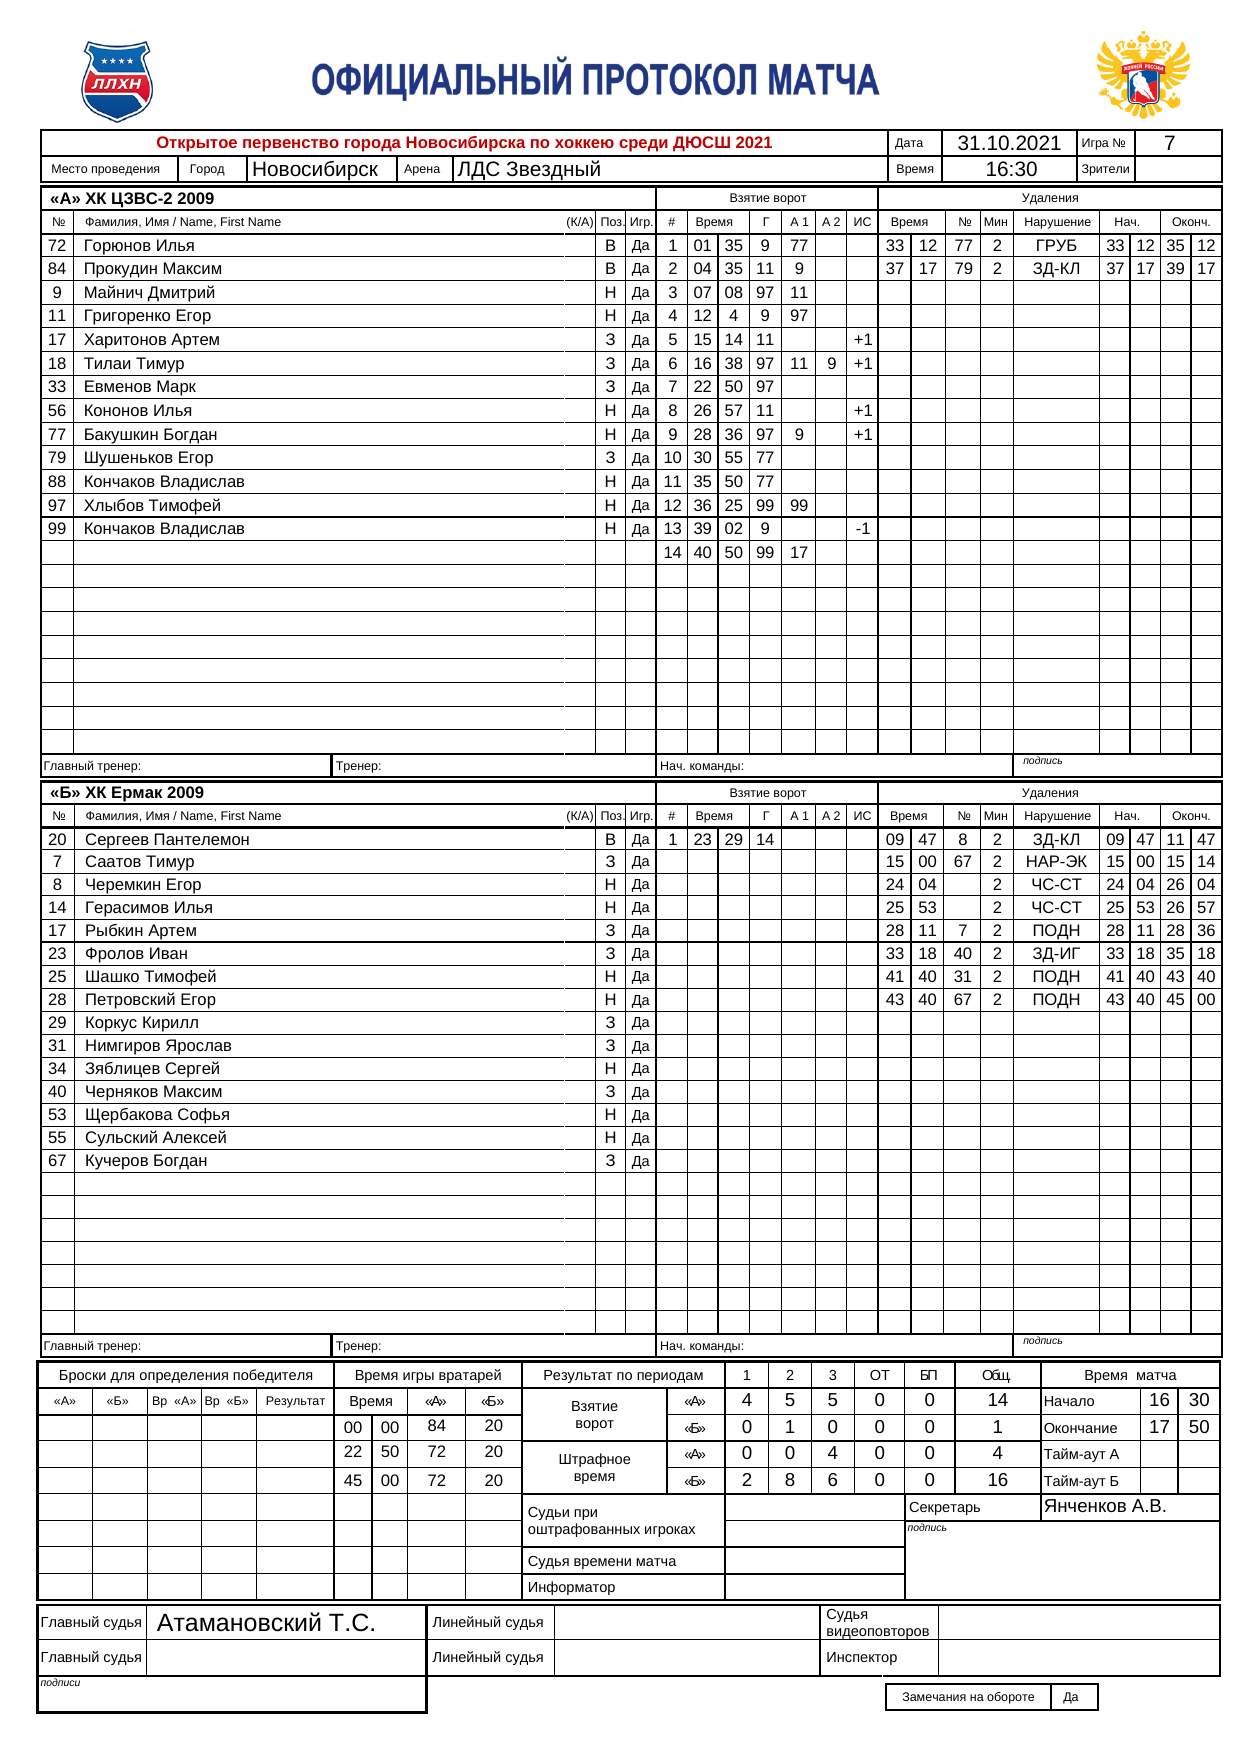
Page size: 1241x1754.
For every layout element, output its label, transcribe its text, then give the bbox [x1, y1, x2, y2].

table_cell Время [879, 211, 945, 233]
table_cell [74, 659, 564, 682]
table_cell Время [879, 805, 943, 826]
table_cell [1100, 328, 1129, 351]
table_cell [74, 565, 564, 587]
table_cell 40 [1131, 966, 1160, 987]
table_cell [1131, 281, 1160, 303]
table_cell 12 [657, 494, 687, 516]
table_cell 2 [726, 1468, 768, 1493]
table_cell [39, 1547, 92, 1573]
table_cell Нач. команды: [657, 755, 1012, 776]
table_cell [1192, 1242, 1221, 1264]
table_cell Да [626, 1012, 655, 1033]
table_cell [1100, 423, 1129, 445]
table_cell 10 [657, 446, 687, 469]
table_cell [688, 683, 717, 706]
table_cell 2 [981, 850, 1013, 872]
table_cell [946, 399, 980, 422]
table_cell 40 [944, 943, 980, 964]
table_cell 99 [750, 541, 781, 564]
table_cell 11 [912, 920, 943, 941]
table_cell [1100, 1012, 1129, 1033]
table_cell 2 [981, 829, 1013, 849]
table_cell [75, 1196, 564, 1218]
table_cell 11 [782, 352, 815, 374]
table_cell [847, 281, 877, 303]
table_cell Да [626, 423, 655, 445]
table_cell [816, 707, 846, 729]
table_cell [750, 1012, 781, 1033]
table_cell [688, 943, 717, 964]
table_cell 2 [981, 920, 1013, 941]
table_cell [75, 1265, 564, 1287]
table_cell [1192, 423, 1221, 445]
table_cell Сергеев Пантелемон [75, 829, 564, 849]
table_cell З [596, 352, 625, 374]
table_cell [1161, 1081, 1190, 1103]
table_cell Да [626, 1150, 655, 1172]
table_cell [782, 612, 815, 634]
table_cell [565, 1012, 595, 1033]
table_header Открытое первенство города Новосибирска по хоккею среди ДЮСШ 2021 [42, 131, 887, 155]
table_cell 30 [1179, 1389, 1219, 1413]
table_cell [42, 636, 73, 658]
table_cell [750, 1035, 781, 1057]
table_cell [1014, 1311, 1099, 1333]
table_cell «А» [39, 1389, 92, 1413]
table_cell [1014, 1127, 1099, 1149]
table_cell [879, 1311, 910, 1333]
table_cell Мин [981, 211, 1013, 233]
table_cell [816, 1265, 846, 1287]
table_cell 9 [657, 423, 687, 445]
table_cell (К/А) [565, 805, 595, 826]
table_cell 18 [1192, 943, 1221, 964]
table_cell Петровский Егор [75, 989, 564, 1011]
table_cell [912, 730, 945, 753]
table_cell [42, 1265, 74, 1287]
table_cell Черемкин Егор [75, 874, 564, 895]
table_cell [726, 1495, 904, 1520]
table_cell [657, 565, 687, 587]
table_cell [816, 896, 846, 918]
table_cell [596, 541, 625, 564]
table_cell [879, 470, 910, 493]
table_cell 14 [42, 896, 74, 918]
table_cell [1014, 1265, 1099, 1287]
table_cell [565, 943, 595, 964]
table_cell 16 [956, 1468, 1040, 1493]
table_cell 6 [657, 352, 687, 374]
table_cell [879, 518, 910, 540]
table_cell [816, 423, 846, 445]
table_cell [1131, 470, 1160, 493]
table_cell [816, 850, 846, 872]
table_cell 0 [905, 1389, 954, 1413]
table_cell [596, 730, 625, 753]
table_cell [688, 989, 717, 1011]
table_cell [847, 305, 877, 327]
table_cell 28 [688, 423, 717, 445]
table_cell 8 [769, 1468, 811, 1493]
table_cell Да [626, 470, 655, 493]
table_cell [912, 494, 945, 516]
table_cell 09 [1100, 829, 1129, 849]
table_cell [688, 1058, 717, 1079]
table_cell [816, 683, 846, 706]
table_cell [782, 588, 815, 611]
table_cell [1014, 636, 1099, 658]
table_cell [1014, 1196, 1099, 1218]
table_cell Да [626, 446, 655, 469]
table_cell подпись [1014, 755, 1221, 776]
table_cell 1 [769, 1415, 811, 1440]
table_cell [688, 896, 717, 918]
table_header 3 [812, 1363, 854, 1387]
table_cell [750, 1127, 781, 1149]
table_cell [912, 1242, 943, 1264]
table_cell [688, 1242, 717, 1264]
table_cell В [596, 235, 625, 256]
table_cell [1192, 588, 1221, 611]
table_cell 14 [657, 541, 687, 564]
table_cell +1 [847, 399, 877, 422]
table_cell Прокудин Максим [74, 257, 564, 280]
table_cell [93, 1521, 147, 1546]
table_cell [816, 518, 846, 540]
table_cell Да [626, 235, 655, 256]
table_cell [847, 376, 877, 398]
table_cell 5 [812, 1389, 854, 1413]
table_cell «Б» [668, 1468, 724, 1493]
table_cell [912, 1219, 943, 1241]
table_cell Н [596, 989, 625, 1011]
table_cell [879, 494, 910, 516]
table_cell 50 [719, 376, 749, 398]
table_cell +1 [847, 423, 877, 445]
table_cell [688, 659, 717, 682]
table_cell Сульский Алексей [75, 1127, 564, 1149]
table_cell [750, 683, 781, 706]
table_cell [726, 1575, 904, 1599]
table_cell Начало [1042, 1389, 1140, 1413]
table_cell [944, 1173, 980, 1195]
table_cell Кучеров Богдан [75, 1150, 564, 1172]
table_cell [782, 1035, 815, 1057]
table_cell 77 [782, 235, 815, 256]
table_cell [596, 588, 625, 611]
table_cell 2 [981, 235, 1013, 256]
table_cell [565, 1219, 595, 1241]
table_cell [1014, 565, 1099, 587]
table_cell [39, 1441, 92, 1467]
table_cell [596, 659, 625, 682]
table_cell [847, 612, 877, 634]
table_cell 33 [1100, 943, 1129, 964]
table_cell 38 [719, 352, 749, 374]
table_cell [946, 636, 980, 658]
table_cell 16 [1141, 1389, 1177, 1413]
table_cell 0 [905, 1442, 954, 1467]
table_cell [719, 1104, 749, 1126]
table_cell [981, 588, 1013, 611]
table_cell [565, 1081, 595, 1103]
table_cell [719, 1012, 749, 1033]
table_cell [944, 1127, 980, 1149]
table_cell [847, 1311, 877, 1333]
table_cell [1131, 1081, 1160, 1103]
table_cell [816, 257, 846, 280]
table_cell [1161, 1173, 1190, 1195]
table_cell [912, 1104, 943, 1126]
table_cell З [596, 1012, 625, 1033]
table_cell [596, 707, 625, 729]
table_cell 31 [42, 1035, 74, 1057]
table_cell Результат [257, 1389, 333, 1413]
table_cell [565, 659, 595, 682]
table_cell [946, 683, 980, 706]
table_cell [946, 305, 980, 327]
table_cell [782, 659, 815, 682]
table_cell [257, 1494, 333, 1520]
table_cell [782, 1127, 815, 1149]
table_cell 12 [912, 235, 945, 256]
table_cell 97 [750, 281, 781, 303]
table_cell Фамилия, Имя / Name, First Name [75, 805, 565, 826]
table_cell ЧС-СТ [1014, 896, 1099, 918]
table_cell [1100, 446, 1129, 469]
table_cell [750, 730, 781, 753]
table_cell [596, 1242, 625, 1264]
table_cell [75, 1288, 564, 1310]
table_cell Г [750, 211, 781, 233]
table_cell [816, 1012, 846, 1033]
table_cell 25 [879, 896, 910, 918]
table_cell 07 [688, 281, 717, 303]
table_cell [847, 470, 877, 493]
table_cell [1100, 1242, 1129, 1264]
table_cell [879, 446, 910, 469]
table_cell [912, 518, 945, 540]
table_header 2 [769, 1363, 811, 1387]
table_cell 2 [657, 257, 687, 280]
table_cell 1 [956, 1415, 1040, 1440]
table_cell [946, 565, 980, 587]
table_cell Время [688, 211, 749, 233]
table_cell [816, 1288, 846, 1310]
table_cell [944, 1012, 980, 1033]
table_cell -1 [847, 518, 877, 540]
table_cell 2 [981, 943, 1013, 964]
table_cell 97 [782, 305, 815, 327]
table_cell Линейный судья [428, 1640, 554, 1675]
table_cell [847, 896, 877, 918]
table_cell [335, 1521, 371, 1546]
table_cell [657, 1035, 687, 1057]
table_cell [944, 1081, 980, 1103]
table_cell [1161, 730, 1190, 753]
table_cell [688, 707, 717, 729]
table_cell [1100, 1265, 1129, 1287]
table_cell [750, 966, 781, 987]
table_cell 9 [782, 257, 815, 280]
table_cell 01 [688, 235, 717, 256]
table_cell Тайм-аут Б [1042, 1468, 1140, 1493]
table_cell Секретарь [906, 1495, 1040, 1520]
table_cell 50 [719, 541, 749, 564]
table_cell [1161, 683, 1190, 706]
table_cell [626, 636, 655, 658]
table_cell 40 [1131, 989, 1160, 1011]
table_cell № [42, 805, 74, 826]
table_cell Кононов Илья [74, 399, 564, 422]
table_cell [1161, 1288, 1190, 1310]
table_cell 17 [1141, 1415, 1177, 1440]
table_cell [565, 896, 595, 918]
table_cell [1192, 1265, 1221, 1287]
table_cell 35 [1161, 943, 1190, 964]
table_cell [719, 1081, 749, 1103]
table_cell Тилаи Тимур [74, 352, 564, 374]
table_cell [42, 730, 73, 753]
table_cell 00 [373, 1468, 407, 1493]
table_cell [816, 829, 846, 849]
table_cell [1014, 470, 1099, 493]
table_cell 2 [981, 896, 1013, 918]
table_cell Нарушение [1014, 805, 1099, 826]
table_cell [719, 920, 749, 941]
table_cell [944, 1196, 980, 1218]
table_cell Да [626, 1058, 655, 1079]
table_cell [1014, 1150, 1099, 1172]
table_cell 26 [1161, 874, 1190, 895]
table_cell [1131, 612, 1160, 634]
table_cell [912, 399, 945, 422]
table_cell 0 [855, 1468, 904, 1493]
table_cell Да [626, 1127, 655, 1149]
table_cell [847, 966, 877, 987]
table_cell 23 [688, 829, 717, 849]
table_cell 9 [816, 352, 846, 374]
table_cell 15 [1100, 850, 1129, 872]
table_cell Н [596, 470, 625, 493]
table_cell [626, 541, 655, 564]
table_cell (К/А) [565, 211, 595, 233]
table_cell [688, 874, 717, 895]
table_cell [257, 1441, 333, 1467]
table_cell [565, 636, 595, 658]
table_cell [1014, 376, 1099, 398]
table_cell [816, 943, 846, 964]
table_cell +1 [847, 352, 877, 374]
table_cell [565, 1035, 595, 1057]
table_cell [816, 541, 846, 564]
table_cell ПОДН [1014, 920, 1099, 941]
table_cell [782, 1012, 815, 1033]
table_cell [626, 659, 655, 682]
table_cell [816, 1196, 846, 1218]
table_cell 84 [42, 257, 73, 280]
table_cell [596, 1219, 625, 1241]
table_cell [1014, 1242, 1099, 1264]
table_cell [719, 943, 749, 964]
table_cell Рыбкин Артем [75, 920, 564, 941]
table_cell 20 [466, 1416, 521, 1440]
table_cell [847, 1081, 877, 1103]
table_cell [847, 636, 877, 658]
table_cell [912, 565, 945, 587]
table_cell 53 [912, 896, 943, 918]
table_cell [408, 1574, 465, 1599]
table_cell [782, 829, 815, 849]
table_cell Взятие ворот [523, 1389, 666, 1440]
table_cell [148, 1441, 201, 1467]
table_cell [719, 1058, 749, 1079]
table_cell Информатор [523, 1575, 724, 1599]
table_cell [1100, 305, 1129, 327]
table_cell [596, 612, 625, 634]
table_cell 00 [373, 1416, 407, 1440]
table_cell Н [596, 399, 625, 422]
table_cell [565, 683, 595, 706]
table_cell 55 [719, 446, 749, 469]
table_cell [782, 1288, 815, 1310]
table_cell [847, 588, 877, 611]
table_cell [782, 1196, 815, 1218]
table_cell 5 [769, 1389, 811, 1413]
table_cell 28 [879, 920, 910, 941]
table_cell Да [626, 328, 655, 351]
table_cell Н [596, 1127, 625, 1149]
table_cell [1192, 1288, 1221, 1310]
table_cell [782, 518, 815, 540]
table_cell Да [626, 966, 655, 987]
table_cell [750, 565, 781, 587]
table_cell [565, 352, 595, 374]
table_cell [1131, 423, 1160, 445]
table_cell 17 [912, 257, 945, 280]
table_cell [1192, 730, 1221, 753]
table_cell 5 [657, 328, 687, 351]
table_cell [1192, 352, 1221, 374]
table_cell [565, 850, 595, 872]
table_cell [1192, 376, 1221, 398]
table_cell [1014, 423, 1099, 445]
table_cell [1014, 518, 1099, 540]
table_cell [719, 636, 749, 658]
table_cell Н [596, 423, 625, 445]
table_cell [750, 659, 781, 682]
table_cell «Б» [93, 1389, 147, 1413]
table_cell [1131, 1173, 1160, 1195]
table_cell [1161, 1127, 1190, 1149]
table_cell [981, 1035, 1013, 1057]
table_cell 0 [726, 1415, 768, 1440]
table_cell В [596, 829, 625, 849]
table_cell [565, 470, 595, 493]
table_cell [1131, 518, 1160, 540]
table_cell 0 [812, 1415, 854, 1440]
table_cell 77 [750, 470, 781, 493]
table_cell [1100, 588, 1129, 611]
table_cell [981, 328, 1013, 351]
table_cell Инспектор [821, 1640, 938, 1675]
table_cell Тренер: [333, 755, 655, 776]
table_cell Хлыбов Тимофей [74, 494, 564, 516]
table_cell [1100, 1288, 1129, 1310]
table_cell [1161, 518, 1190, 540]
table_cell 43 [1100, 989, 1129, 1011]
table_cell Город [179, 157, 246, 181]
table_cell 40 [42, 1081, 74, 1103]
table_cell 26 [688, 399, 717, 422]
table_cell [879, 565, 910, 587]
table_cell [782, 328, 815, 351]
table_cell [257, 1547, 333, 1573]
table_cell [1014, 1035, 1099, 1057]
table_cell [93, 1441, 147, 1467]
table_cell [719, 1288, 749, 1310]
table_header Взятие ворот [657, 783, 877, 803]
table_cell 47 [1131, 829, 1160, 849]
table_cell [782, 1104, 815, 1126]
table_cell [719, 896, 749, 918]
table_cell Да [626, 518, 655, 540]
table_cell [657, 1012, 687, 1033]
table_cell [408, 1494, 465, 1520]
table_cell [750, 612, 781, 634]
table_cell [879, 399, 910, 422]
table_cell [1192, 612, 1221, 634]
table_cell [750, 1104, 781, 1126]
table_cell [946, 423, 980, 445]
table_cell З [596, 1035, 625, 1057]
table_cell 6 [812, 1468, 854, 1493]
table_cell [879, 1035, 910, 1057]
table_cell [726, 1521, 904, 1546]
table_cell [847, 989, 877, 1011]
table_cell [657, 1311, 687, 1333]
table_cell Да [626, 257, 655, 280]
table_cell [981, 1150, 1013, 1172]
table_cell [148, 1547, 201, 1573]
table_cell [946, 328, 980, 351]
table_cell [1014, 399, 1099, 422]
table_cell 20 [42, 829, 74, 849]
table_cell [1192, 1104, 1221, 1126]
table_cell [1192, 683, 1221, 706]
table_cell [1099, 1682, 1220, 1711]
table_cell [912, 659, 945, 682]
table_cell Поз. [596, 211, 625, 233]
table_cell [1131, 730, 1160, 753]
table_cell З [596, 1150, 625, 1172]
table_cell [946, 470, 980, 493]
table_cell Время [889, 157, 941, 181]
table_cell 97 [750, 376, 781, 398]
table_cell А 1 [782, 211, 815, 233]
table_cell [847, 920, 877, 941]
table_cell Судья времени матча [523, 1548, 724, 1573]
table_cell [626, 612, 655, 634]
table_cell [688, 1311, 717, 1333]
table_cell Шушеньков Егор [74, 446, 564, 469]
table_cell Бакушкин Богдан [74, 423, 564, 445]
table_cell 45 [335, 1468, 371, 1493]
table_cell ПОДН [1014, 966, 1099, 987]
table_cell [335, 1574, 371, 1599]
table_cell [1192, 1058, 1221, 1079]
table_cell [1192, 1127, 1221, 1149]
table_cell [847, 565, 877, 587]
table_cell 3 [657, 281, 687, 303]
table_cell [912, 1311, 943, 1333]
table_cell [202, 1547, 256, 1573]
table_cell [981, 1219, 1013, 1241]
table_cell [657, 966, 687, 987]
table_cell 04 [688, 257, 717, 280]
table_cell [1100, 1196, 1129, 1218]
table_cell Да [626, 1035, 655, 1057]
table_cell [688, 1127, 717, 1149]
table_cell [657, 1288, 687, 1310]
table_cell [657, 1104, 687, 1126]
table_cell [912, 328, 945, 351]
table_cell [981, 1104, 1013, 1126]
table_cell 8 [42, 874, 74, 895]
table_cell [719, 989, 749, 1011]
table_cell [719, 565, 749, 587]
table_cell [750, 1058, 781, 1079]
table_cell [912, 612, 945, 634]
table_cell 77 [750, 446, 781, 469]
table_cell [847, 1035, 877, 1057]
table_header Взятие ворот [657, 188, 877, 209]
table_cell [93, 1547, 147, 1573]
table_cell [565, 1058, 595, 1079]
table_cell 00 [912, 850, 943, 872]
table_cell Черняков Максим [75, 1081, 564, 1103]
table_cell [1014, 352, 1099, 374]
table_cell [1100, 352, 1129, 374]
table_cell [148, 1468, 201, 1493]
table_cell 40 [912, 966, 943, 987]
table_cell [719, 1035, 749, 1057]
table_cell 18 [912, 943, 943, 964]
table_cell [816, 1104, 846, 1126]
table_cell [1161, 399, 1190, 422]
table_cell [596, 1288, 625, 1310]
table_cell 20 [466, 1441, 521, 1467]
table_cell Кончаков Владислав [74, 518, 564, 540]
table_cell [428, 1677, 882, 1711]
table_cell [816, 989, 846, 1011]
table_cell [1100, 1311, 1129, 1333]
table_cell Да [626, 943, 655, 964]
table_cell № [946, 211, 980, 233]
table_cell 00 [1192, 989, 1221, 1011]
table_cell [202, 1416, 256, 1440]
table_cell [688, 1196, 717, 1218]
table_cell [879, 1104, 910, 1126]
table_cell [1192, 305, 1221, 327]
table_cell [657, 707, 687, 729]
table_cell [847, 943, 877, 964]
table_cell Время [688, 805, 749, 826]
table_cell [750, 1173, 781, 1195]
table_cell [1014, 1081, 1099, 1103]
table_cell [1161, 281, 1190, 303]
table_cell [39, 1416, 92, 1440]
table_cell [912, 1265, 943, 1287]
table_cell [912, 1196, 943, 1218]
table_header 1 [726, 1363, 768, 1387]
table_cell «А» [408, 1389, 465, 1413]
picture [5, 28, 1197, 129]
table_cell [750, 874, 781, 895]
table_cell 23 [42, 943, 74, 964]
table_cell [981, 1288, 1013, 1310]
table_cell 88 [42, 470, 73, 493]
table_cell [981, 305, 1013, 327]
table_cell [1136, 157, 1221, 181]
table_cell [626, 1242, 655, 1264]
table_cell [1192, 565, 1221, 587]
table_cell [565, 1127, 595, 1149]
table_cell [981, 423, 1013, 445]
table_cell [981, 494, 1013, 516]
table_cell Янченков А.В. [1042, 1495, 1219, 1520]
table_cell ЧС-СТ [1014, 874, 1099, 895]
table_cell [1014, 1012, 1099, 1033]
table_cell 34 [42, 1058, 74, 1079]
table_cell 2 [981, 989, 1013, 1011]
table_cell [688, 966, 717, 987]
table_cell Судьи при оштрафованных игроках [523, 1495, 724, 1546]
table_cell [93, 1468, 147, 1493]
table_cell [879, 328, 910, 351]
table_cell [1192, 446, 1221, 469]
table_cell В [596, 257, 625, 280]
table_header Да [1052, 1685, 1097, 1709]
table_cell [1192, 1035, 1221, 1057]
table_cell [782, 989, 815, 1011]
table_cell Коркус Кирилл [75, 1012, 564, 1033]
table_cell 15 [879, 850, 910, 872]
table_cell [946, 281, 980, 303]
table_cell [657, 1081, 687, 1103]
table_cell [657, 730, 687, 753]
table_cell [981, 730, 1013, 753]
table_cell Линейный судья [428, 1606, 554, 1639]
table_cell [816, 494, 846, 516]
table_cell [816, 281, 846, 303]
table_cell [981, 281, 1013, 303]
table_cell [688, 1035, 717, 1057]
table_cell [1161, 328, 1190, 351]
table_header Игра № [1078, 131, 1134, 155]
table_cell [688, 636, 717, 658]
table_cell [847, 874, 877, 895]
table_cell [719, 1150, 749, 1172]
table_cell Саатов Тимур [75, 850, 564, 872]
table_cell ПОДН [1014, 989, 1099, 1011]
table_cell [42, 659, 73, 682]
table_cell [847, 446, 877, 469]
table_cell [946, 659, 980, 682]
table_cell Да [626, 399, 655, 422]
table_cell 11 [750, 399, 781, 422]
table_cell [719, 588, 749, 611]
table_cell 2 [981, 257, 1013, 280]
table_cell [148, 1574, 201, 1599]
table_cell [944, 1104, 980, 1126]
table_cell [879, 352, 910, 374]
table_cell [944, 1035, 980, 1057]
table_cell З [596, 328, 625, 351]
table_cell 11 [782, 281, 815, 303]
table_cell [782, 943, 815, 964]
table_cell [946, 541, 980, 564]
table_cell [1100, 1150, 1129, 1172]
table_cell Игр. [626, 211, 655, 233]
table_cell 9 [750, 235, 781, 256]
table_cell Да [626, 850, 655, 872]
table_cell [1100, 494, 1129, 516]
table_cell 15 [688, 328, 717, 351]
table_cell [1161, 1219, 1190, 1241]
table_cell [879, 541, 910, 564]
table_cell [981, 541, 1013, 564]
table_cell [148, 1416, 201, 1440]
table_cell [782, 1081, 815, 1103]
table_cell [981, 1173, 1013, 1195]
table_cell [981, 659, 1013, 682]
table_cell [1100, 565, 1129, 587]
table_cell [912, 1058, 943, 1079]
table_cell [879, 1265, 910, 1287]
table_cell 7 [944, 920, 980, 941]
table_cell [1161, 494, 1190, 516]
table_cell [879, 1012, 910, 1033]
table_cell [1131, 1127, 1160, 1149]
table_cell [847, 707, 877, 729]
table_cell [75, 1242, 564, 1264]
table_cell [912, 470, 945, 493]
table_cell [782, 446, 815, 469]
table_cell [1192, 707, 1221, 729]
table_cell [565, 257, 595, 280]
table_cell [879, 1081, 910, 1103]
table_cell 72 [42, 235, 73, 256]
table_cell [657, 683, 687, 706]
table_cell 14 [956, 1389, 1040, 1413]
table_cell [1131, 588, 1160, 611]
table_cell [912, 1127, 943, 1149]
table_cell [981, 1127, 1013, 1149]
table_cell [202, 1441, 256, 1467]
table_cell [148, 1494, 201, 1520]
table_cell [816, 730, 846, 753]
table_cell [1161, 1242, 1190, 1264]
table_cell 35 [719, 235, 749, 256]
table_cell [912, 281, 945, 303]
table_cell 84 [408, 1416, 465, 1440]
table_cell [1131, 446, 1160, 469]
table_cell [39, 1521, 92, 1546]
table_cell [879, 281, 910, 303]
table_cell 36 [719, 423, 749, 445]
table_cell 2 [981, 966, 1013, 987]
table_cell [1014, 1173, 1099, 1195]
table_cell [1131, 494, 1160, 516]
table_cell З [596, 446, 625, 469]
table_cell [688, 565, 717, 587]
table_cell 12 [1192, 235, 1221, 256]
table_cell Главный тренер: [42, 755, 330, 776]
table_cell Время [335, 1389, 407, 1413]
table_cell Г [750, 805, 781, 826]
table_cell [688, 1173, 717, 1195]
table_cell [657, 636, 687, 658]
table_cell [946, 376, 980, 398]
table_cell [565, 235, 595, 256]
table_cell 39 [1161, 257, 1190, 280]
table_cell [946, 612, 980, 634]
table_cell Окончание [1042, 1415, 1140, 1440]
table_cell [1100, 1035, 1129, 1057]
table_cell [1161, 588, 1190, 611]
table_cell # [657, 211, 687, 233]
table_cell Новосибирск [248, 157, 396, 181]
table_cell [1161, 470, 1190, 493]
table_cell Григоренко Егор [74, 305, 564, 327]
table_header ОТ [855, 1363, 904, 1387]
table_cell [946, 494, 980, 516]
table_cell [782, 1219, 815, 1241]
table_cell Главный судья [39, 1606, 146, 1639]
table_cell [719, 850, 749, 872]
table_cell [1192, 1311, 1221, 1333]
table_cell Нарушение [1014, 211, 1099, 233]
table_cell [626, 683, 655, 706]
table_cell 79 [42, 446, 73, 469]
table_cell 41 [1100, 966, 1129, 987]
table_header 7 [1136, 131, 1221, 155]
table_cell [816, 1058, 846, 1079]
table_cell [1100, 1173, 1129, 1195]
table_cell [981, 565, 1013, 587]
table_cell [912, 1012, 943, 1033]
table_cell А 1 [782, 805, 815, 826]
table_cell [1131, 683, 1160, 706]
table_cell [1192, 281, 1221, 303]
table_cell [981, 636, 1013, 658]
table_cell 40 [1192, 966, 1221, 987]
table_cell [816, 235, 846, 256]
table_cell Нач. [1100, 211, 1160, 233]
table_cell [912, 1288, 943, 1310]
table_cell ЛДС Звездный [454, 157, 887, 181]
table_cell Да [626, 896, 655, 918]
table_cell [816, 636, 846, 658]
table_cell 0 [726, 1442, 768, 1467]
table_cell [42, 1311, 74, 1333]
table_cell [847, 730, 877, 753]
table_cell [626, 1196, 655, 1218]
table_cell [1161, 376, 1190, 398]
table_cell [565, 707, 595, 729]
table_cell Зяблицев Сергей [75, 1058, 564, 1079]
table_cell [626, 1288, 655, 1310]
table_cell [981, 612, 1013, 634]
table_cell [75, 1311, 564, 1333]
table_cell 25 [1100, 896, 1129, 918]
table_cell [1014, 494, 1099, 516]
table_cell [1014, 1219, 1099, 1241]
table_cell [946, 518, 980, 540]
table_header «Б» ХК Ермак 2009 [42, 783, 655, 803]
table_cell [1014, 659, 1099, 682]
table_cell [816, 328, 846, 351]
table_cell [1100, 399, 1129, 422]
table_cell [782, 399, 815, 422]
table_cell 99 [42, 518, 73, 540]
table_cell [1131, 1058, 1160, 1079]
table_cell [981, 399, 1013, 422]
table_cell [565, 1173, 595, 1195]
table_cell [1192, 1081, 1221, 1103]
table_cell 18 [1131, 943, 1160, 964]
table_cell ГРУБ [1014, 235, 1099, 256]
table_cell [981, 1081, 1013, 1103]
table_cell [816, 1242, 846, 1264]
table_cell [75, 1219, 564, 1241]
table_cell [1014, 328, 1099, 351]
table_cell [816, 612, 846, 634]
table_cell [1161, 446, 1190, 469]
table_cell 57 [1192, 896, 1221, 918]
table_cell [847, 1012, 877, 1033]
table_cell [565, 966, 595, 987]
table_cell «А» [668, 1389, 724, 1413]
table_cell [750, 896, 781, 918]
table_cell 02 [719, 518, 749, 540]
table_cell [39, 1468, 92, 1493]
table_cell [719, 1311, 749, 1333]
table_cell НАР-ЭК [1014, 850, 1099, 872]
table_cell [1192, 399, 1221, 422]
table_cell [847, 1104, 877, 1126]
table_cell Фролов Иван [75, 943, 564, 964]
table_cell [565, 1150, 595, 1172]
table_cell Щербакова Софья [75, 1104, 564, 1126]
table_cell [847, 1127, 877, 1149]
table_cell [42, 1196, 74, 1218]
table_cell [1014, 541, 1099, 564]
table_cell [1100, 541, 1129, 564]
table_cell Н [596, 518, 625, 540]
table_cell [847, 683, 877, 706]
table_cell [912, 1081, 943, 1103]
table_cell [657, 1265, 687, 1287]
table_cell [1192, 1196, 1221, 1218]
table_cell [782, 874, 815, 895]
table_cell [879, 1242, 910, 1264]
table_cell 79 [946, 257, 980, 280]
table_cell [565, 612, 595, 634]
table_cell [1131, 707, 1160, 729]
table_cell [1131, 565, 1160, 587]
table_cell [657, 588, 687, 611]
table_header Время матча [1042, 1363, 1219, 1387]
table_header Удаления [879, 188, 1221, 209]
table_cell 47 [912, 829, 943, 849]
table_cell 28 [42, 989, 74, 1011]
table_cell 0 [905, 1468, 954, 1493]
table_cell [1161, 352, 1190, 374]
table_cell [626, 707, 655, 729]
table_cell [750, 1219, 781, 1241]
table_cell Оконч. [1161, 805, 1221, 826]
table_cell [1161, 1104, 1190, 1126]
table_cell подписи [39, 1677, 425, 1711]
table_cell [93, 1416, 147, 1440]
table_cell [847, 1219, 877, 1241]
table_cell [555, 1640, 819, 1675]
table_cell [944, 1311, 980, 1333]
table_cell [912, 683, 945, 706]
table_cell [782, 376, 815, 398]
table_cell З [596, 943, 625, 964]
table_cell [750, 1265, 781, 1287]
table_cell Да [626, 376, 655, 398]
table_cell 28 [1161, 920, 1190, 941]
table_cell [74, 730, 564, 753]
table_header Общ. [956, 1363, 1040, 1387]
table_cell 33 [42, 376, 73, 398]
table_cell [939, 1640, 1219, 1675]
table_cell [782, 966, 815, 987]
table_cell [596, 1265, 625, 1287]
table_cell [688, 1288, 717, 1310]
table_cell [782, 636, 815, 658]
table_cell Да [626, 874, 655, 895]
table_header Время игры вратарей [335, 1363, 521, 1387]
table_cell [688, 730, 717, 753]
table_cell Фамилия, Имя / Name, First Name [74, 211, 565, 233]
table_cell [1192, 1150, 1221, 1172]
table_cell [1192, 470, 1221, 493]
table_cell 35 [688, 470, 717, 493]
table_cell 40 [912, 989, 943, 1011]
table_cell Кончаков Владислав [74, 470, 564, 493]
table_cell 22 [335, 1441, 371, 1467]
table_cell [946, 588, 980, 611]
table_cell Поз. [596, 805, 625, 826]
table_cell [1131, 328, 1160, 351]
table_header Удаления [879, 783, 1221, 803]
table_cell «Б » [466, 1389, 521, 1413]
table_cell [981, 1311, 1013, 1333]
table_cell [879, 707, 910, 729]
table_cell 9 [42, 281, 73, 303]
table_cell 35 [1161, 235, 1190, 256]
table_cell [782, 1242, 815, 1264]
table_cell [1141, 1468, 1177, 1493]
table_cell 28 [1100, 920, 1129, 941]
table_cell [1161, 305, 1190, 327]
table_cell [373, 1547, 407, 1573]
table_cell [879, 730, 910, 753]
table_cell 24 [879, 874, 910, 895]
table_cell [816, 1219, 846, 1241]
table_cell [1192, 518, 1221, 540]
table_cell Нач. команды: [657, 1335, 1012, 1356]
table_cell 72 [408, 1468, 465, 1493]
table_cell 0 [769, 1442, 811, 1467]
table_cell [719, 683, 749, 706]
table_cell 16:30 [943, 157, 1076, 181]
table_cell 37 [1100, 257, 1129, 280]
table_cell [1161, 1311, 1190, 1333]
table_cell 25 [719, 494, 749, 516]
table_cell [847, 829, 877, 849]
table_cell Нач. [1100, 805, 1160, 826]
table_cell 17 [782, 541, 815, 564]
table_cell [981, 470, 1013, 493]
table_cell [719, 874, 749, 895]
table_cell [750, 1196, 781, 1218]
table_cell [74, 612, 564, 634]
table_cell 50 [719, 470, 749, 493]
table_cell [626, 1311, 655, 1333]
table_cell [1100, 730, 1129, 753]
table_cell [657, 659, 687, 682]
table_cell [688, 1104, 717, 1126]
table_cell [565, 423, 595, 445]
table_cell [1100, 1127, 1129, 1149]
table_cell [782, 1173, 815, 1195]
table_cell [74, 541, 564, 564]
table_cell Вр «Б» [202, 1389, 256, 1413]
table_cell [879, 423, 910, 445]
table_cell [912, 1150, 943, 1172]
table_cell [373, 1574, 407, 1599]
table_cell [782, 850, 815, 872]
table_cell [1014, 1288, 1099, 1310]
table_cell 50 [1179, 1415, 1219, 1440]
table_cell 39 [688, 518, 717, 540]
table_cell [816, 1173, 846, 1195]
table_cell [565, 989, 595, 1011]
table_cell 17 [1131, 257, 1160, 280]
table_cell [626, 1173, 655, 1195]
table_cell [1161, 659, 1190, 682]
table_cell [879, 305, 910, 327]
table_cell Вр «А» [148, 1389, 201, 1413]
table_cell [657, 1058, 687, 1079]
table_cell Да [626, 1104, 655, 1126]
table_cell [257, 1468, 333, 1493]
table_cell 4 [812, 1442, 854, 1467]
table_cell [596, 1196, 625, 1218]
table_cell 00 [1131, 850, 1160, 872]
table_cell [912, 376, 945, 398]
table_cell [782, 683, 815, 706]
table_cell 7 [657, 376, 687, 398]
table_cell [657, 874, 687, 895]
table_cell [1161, 1012, 1190, 1033]
table_cell 33 [1100, 235, 1129, 256]
table_cell 1 [657, 235, 687, 256]
table_cell [202, 1574, 256, 1599]
table_cell 17 [42, 328, 73, 351]
table_cell [847, 1265, 877, 1287]
table_cell [565, 494, 595, 516]
table_cell [912, 541, 945, 564]
table_cell [565, 920, 595, 941]
table_cell Нимгиров Ярослав [75, 1035, 564, 1057]
table_cell [816, 565, 846, 587]
table_cell [373, 1521, 407, 1546]
table_cell [148, 1521, 201, 1546]
table_cell [879, 588, 910, 611]
table_cell «А» [668, 1442, 724, 1467]
table_cell [1014, 281, 1099, 303]
table_cell [782, 920, 815, 941]
table_cell [565, 541, 595, 564]
table_cell [42, 588, 73, 611]
table_cell [565, 730, 595, 753]
table_cell [657, 989, 687, 1011]
table_cell 14 [1192, 850, 1221, 872]
table_cell [1131, 1311, 1160, 1333]
table_cell [1161, 1196, 1190, 1218]
table_cell 17 [1192, 257, 1221, 280]
table_cell [750, 636, 781, 658]
table_cell 4 [719, 305, 749, 327]
table_cell [912, 446, 945, 469]
table_cell 0 [855, 1389, 904, 1413]
table_cell [565, 305, 595, 327]
table_cell [39, 1494, 92, 1520]
table_cell [42, 707, 73, 729]
table_cell 25 [42, 966, 74, 987]
table_cell [816, 376, 846, 398]
table_header Дата [889, 131, 941, 155]
table_cell [1014, 707, 1099, 729]
table_cell 16 [688, 352, 717, 374]
table_cell 36 [688, 494, 717, 516]
table_cell [719, 730, 749, 753]
table_cell [42, 683, 73, 706]
table_cell [1100, 707, 1129, 729]
table_cell [565, 446, 595, 469]
table_cell 9 [782, 423, 815, 445]
table_cell [750, 920, 781, 941]
table_cell [981, 1058, 1013, 1079]
table_cell 8 [657, 399, 687, 422]
table_cell 53 [42, 1104, 74, 1126]
table_cell [1100, 659, 1129, 682]
table_cell [1161, 1058, 1190, 1079]
table_cell ИС [847, 805, 877, 826]
table_cell [750, 1242, 781, 1264]
table_cell [879, 1173, 910, 1195]
table_cell Место проведения [42, 157, 177, 181]
table_cell [946, 730, 980, 753]
table_cell ЗД-ИГ [1014, 943, 1099, 964]
table_cell [565, 518, 595, 540]
table_cell ИС [847, 211, 877, 233]
table_cell [335, 1494, 371, 1520]
table_cell [879, 376, 910, 398]
table_cell 0 [905, 1415, 954, 1440]
table_cell [1100, 1104, 1129, 1126]
table_cell [944, 1219, 980, 1241]
table_cell Н [596, 281, 625, 303]
table_cell [1192, 659, 1221, 682]
table_cell 11 [42, 305, 73, 327]
table_cell Н [596, 305, 625, 327]
table_cell [657, 943, 687, 964]
table_cell 4 [657, 305, 687, 327]
table_cell 67 [944, 850, 980, 872]
table_cell Н [596, 896, 625, 918]
table_cell [782, 730, 815, 753]
table_header 31.10.2021 [943, 131, 1076, 155]
table_cell [879, 683, 910, 706]
table_cell [981, 352, 1013, 374]
table_cell 12 [1131, 235, 1160, 256]
table_cell 37 [879, 257, 910, 280]
table_cell [750, 1150, 781, 1172]
table_cell Горюнов Илья [74, 235, 564, 256]
table_cell [782, 565, 815, 587]
table_cell [719, 1265, 749, 1287]
table_cell 15 [1161, 850, 1190, 872]
table_cell [912, 352, 945, 374]
table_cell 11 [1131, 920, 1160, 941]
table_cell 00 [335, 1416, 371, 1440]
table_cell 35 [719, 257, 749, 280]
table_cell Герасимов Илья [75, 896, 564, 918]
table_cell [408, 1547, 465, 1573]
table_cell [1014, 305, 1099, 327]
table_cell [657, 1150, 687, 1172]
table_cell [688, 1081, 717, 1103]
table_cell 29 [719, 829, 749, 849]
table_cell [688, 1219, 717, 1241]
table_cell [750, 1288, 781, 1310]
table_cell 36 [1192, 920, 1221, 941]
table_cell [1192, 1012, 1221, 1033]
table_cell [657, 920, 687, 941]
table_cell Шашко Тимофей [75, 966, 564, 987]
table_cell [946, 446, 980, 469]
table_cell [657, 1173, 687, 1195]
table_cell [879, 612, 910, 634]
table_cell 0 [855, 1442, 904, 1467]
table_cell 29 [42, 1012, 74, 1033]
table_cell [1161, 612, 1190, 634]
table_cell подпись [906, 1522, 1219, 1599]
table_cell [626, 1219, 655, 1241]
table_cell [1192, 328, 1221, 351]
table_cell Да [626, 494, 655, 516]
table_cell [1014, 1058, 1099, 1079]
table_cell 14 [750, 829, 781, 849]
table_cell [202, 1494, 256, 1520]
table_cell [782, 707, 815, 729]
table_cell [202, 1468, 256, 1493]
table_cell [596, 1173, 625, 1195]
table_cell [1131, 1219, 1160, 1241]
table_cell +1 [847, 328, 877, 351]
table_cell 50 [373, 1441, 407, 1467]
table_cell [565, 1242, 595, 1264]
table_cell [816, 305, 846, 327]
table_cell А 2 [816, 805, 846, 826]
table_cell [816, 446, 846, 469]
table_cell [565, 588, 595, 611]
table_cell [750, 1311, 781, 1333]
table_cell 77 [42, 423, 73, 445]
table_cell [816, 1035, 846, 1057]
table_cell [816, 1127, 846, 1149]
table_cell 67 [42, 1150, 74, 1172]
table_cell [466, 1547, 521, 1573]
table_cell Майнич Дмитрий [74, 281, 564, 303]
table_cell [565, 1265, 595, 1287]
table_cell [565, 1311, 595, 1333]
table_cell [946, 707, 980, 729]
table_cell [1100, 683, 1129, 706]
table_cell [565, 1288, 595, 1310]
table_cell [1131, 1012, 1160, 1033]
table_cell [42, 1288, 74, 1310]
table_cell 04 [912, 874, 943, 895]
table_cell 09 [879, 829, 910, 849]
table_cell 11 [1161, 829, 1190, 849]
table_cell [466, 1521, 521, 1546]
table_cell [1131, 376, 1160, 398]
table_cell [42, 612, 73, 634]
table_cell [1161, 1150, 1190, 1172]
table_cell [981, 376, 1013, 398]
table_cell [626, 730, 655, 753]
table_cell [750, 850, 781, 872]
table_cell [1014, 612, 1099, 634]
table_cell [912, 636, 945, 658]
table_cell [74, 707, 564, 729]
table_cell [816, 966, 846, 987]
table_cell 33 [879, 943, 910, 964]
table_cell 40 [688, 541, 717, 564]
table_cell Да [626, 989, 655, 1011]
table_cell [1131, 541, 1160, 564]
table_cell [719, 612, 749, 634]
table_cell 97 [750, 423, 781, 445]
table_cell [847, 850, 877, 872]
table_cell [879, 659, 910, 682]
table_cell [944, 1288, 980, 1310]
table_cell Тренер: [333, 1335, 655, 1356]
table_cell [981, 1012, 1013, 1033]
table_cell Атамановский Т.С. [147, 1606, 425, 1639]
table_cell 43 [879, 989, 910, 1011]
table_cell Н [596, 966, 625, 987]
table_cell [719, 707, 749, 729]
table_cell [1141, 1441, 1177, 1467]
table_cell [816, 659, 846, 682]
table_cell [626, 588, 655, 611]
table_cell [42, 565, 73, 587]
table_cell 53 [1131, 896, 1160, 918]
table_cell [944, 1058, 980, 1079]
table_cell [93, 1494, 147, 1520]
table_cell [1100, 1081, 1129, 1103]
table_cell ЗД-КЛ [1014, 257, 1099, 280]
table_cell [1161, 423, 1190, 445]
table_cell [750, 1081, 781, 1103]
table_cell [879, 1219, 910, 1241]
table_cell [1179, 1441, 1219, 1467]
table_cell 1 [657, 829, 687, 849]
table_cell [42, 541, 73, 564]
table_cell [1161, 541, 1190, 564]
table_cell [1014, 1104, 1099, 1126]
table_cell 22 [688, 376, 717, 398]
table_cell [1100, 281, 1129, 303]
table_cell [626, 565, 655, 587]
table_cell 04 [1131, 874, 1160, 895]
table_cell [565, 874, 595, 895]
table_cell 57 [719, 399, 749, 422]
table_cell [912, 588, 945, 611]
table_cell [1014, 446, 1099, 469]
table_cell [1100, 1058, 1129, 1079]
table_cell [1100, 470, 1129, 493]
table_cell [75, 1173, 564, 1195]
table_cell [335, 1547, 371, 1573]
table_cell [981, 707, 1013, 729]
table_cell Н [596, 1058, 625, 1079]
table_cell [657, 1242, 687, 1264]
table_cell [719, 966, 749, 987]
table_cell [1192, 494, 1221, 516]
table_cell [750, 588, 781, 611]
table_cell [688, 1265, 717, 1287]
table_cell [74, 636, 564, 658]
table_cell 56 [42, 399, 73, 422]
table_cell [565, 399, 595, 422]
table_cell З [596, 850, 625, 872]
table_cell 99 [750, 494, 781, 516]
table_cell [782, 1265, 815, 1287]
table_cell [719, 1219, 749, 1241]
table_cell [816, 874, 846, 895]
table_cell [782, 470, 815, 493]
table_cell [944, 896, 980, 918]
table_cell [1131, 1288, 1160, 1310]
table_header Результат по периодам [523, 1363, 724, 1387]
table_cell [1014, 683, 1099, 706]
table_cell [939, 1606, 1219, 1639]
table_cell 0 [855, 1415, 904, 1440]
table_cell 41 [879, 966, 910, 987]
table_cell 47 [1192, 829, 1221, 849]
table_cell [782, 896, 815, 918]
table_cell Н [596, 494, 625, 516]
table_cell Зрители [1078, 157, 1134, 181]
table_cell [1131, 636, 1160, 658]
table_cell 26 [1161, 896, 1190, 918]
table_cell 33 [879, 235, 910, 256]
table_cell [74, 683, 564, 706]
table_cell 7 [42, 850, 74, 872]
table_cell 2 [981, 874, 1013, 895]
table_cell З [596, 376, 625, 398]
table_cell [879, 1288, 910, 1310]
table_cell 08 [719, 281, 749, 303]
table_cell 67 [944, 989, 980, 1011]
table_cell Штрафное время [523, 1442, 666, 1493]
table_cell [257, 1416, 333, 1440]
table_cell [816, 470, 846, 493]
table_cell [596, 1311, 625, 1333]
table_cell 97 [750, 352, 781, 374]
table_cell [373, 1494, 407, 1520]
table_cell [1131, 352, 1160, 374]
table_cell [719, 659, 749, 682]
table_cell «Б» [668, 1415, 724, 1440]
table_cell [565, 1196, 595, 1218]
table_cell [1131, 1196, 1160, 1218]
table_cell [1161, 707, 1190, 729]
table_cell [879, 1150, 910, 1172]
table_cell подпись [1014, 1335, 1221, 1356]
table_cell [879, 1058, 910, 1079]
table_cell [39, 1574, 92, 1599]
table_cell 11 [657, 470, 687, 493]
table_cell З [596, 920, 625, 941]
table_cell Да [626, 829, 655, 849]
table_cell [719, 1173, 749, 1195]
table_cell 8 [944, 829, 980, 849]
table_cell [981, 518, 1013, 540]
table_cell [847, 235, 877, 256]
table_cell Да [626, 920, 655, 941]
table_cell [565, 829, 595, 849]
table_cell [565, 1104, 595, 1126]
table_cell [202, 1521, 256, 1546]
table_cell [565, 376, 595, 398]
table_cell [1131, 659, 1160, 682]
table_cell [147, 1640, 425, 1675]
table_cell Да [626, 305, 655, 327]
table_cell [816, 588, 846, 611]
table_cell [1192, 541, 1221, 564]
table_cell [257, 1574, 333, 1599]
table_cell 11 [750, 257, 781, 280]
table_cell [1100, 612, 1129, 634]
table_cell [912, 305, 945, 327]
table_cell 17 [42, 920, 74, 941]
table_cell 13 [657, 518, 687, 540]
table_cell 18 [42, 352, 73, 374]
table_cell [1192, 1173, 1221, 1195]
table_cell [750, 707, 781, 729]
table_cell З [596, 1081, 625, 1103]
table_cell 4 [726, 1389, 768, 1413]
table_cell [657, 1196, 687, 1218]
table_header «А» ХК ЦЗВС-2 2009 [42, 188, 655, 209]
table_cell Арена [398, 157, 452, 181]
table_cell [879, 1196, 910, 1218]
table_cell Мин [981, 805, 1013, 826]
table_cell [726, 1548, 904, 1573]
table_cell [688, 612, 717, 634]
table_cell [1131, 1265, 1160, 1287]
table_cell [565, 565, 595, 587]
table_cell [1131, 305, 1160, 327]
table_cell [879, 1127, 910, 1149]
table_cell 14 [719, 328, 749, 351]
table_cell [944, 1265, 980, 1287]
table_cell Тайм-аут А [1042, 1441, 1140, 1467]
table_cell [688, 588, 717, 611]
table_cell [981, 1196, 1013, 1218]
table_cell 43 [1161, 966, 1190, 987]
table_cell [466, 1494, 521, 1520]
table_cell [847, 257, 877, 280]
table_cell [596, 683, 625, 706]
table_cell [847, 1196, 877, 1218]
table_cell [1131, 1104, 1160, 1126]
table_cell # [657, 805, 687, 826]
table_cell [74, 588, 564, 611]
table_cell [1161, 1035, 1190, 1057]
table_cell [1014, 588, 1099, 611]
table_cell [42, 1173, 74, 1195]
table_cell [1161, 1265, 1190, 1287]
table_cell [657, 1219, 687, 1241]
table_cell 31 [944, 966, 980, 987]
table_cell 99 [782, 494, 815, 516]
table_cell 55 [42, 1127, 74, 1149]
table_cell [944, 874, 980, 895]
table_cell Да [626, 352, 655, 374]
table_cell [657, 612, 687, 634]
table_cell [912, 1035, 943, 1057]
table_cell Главный тренер: [42, 1335, 330, 1356]
table_cell [816, 1311, 846, 1333]
table_cell 97 [42, 494, 73, 516]
table_cell [1100, 1219, 1129, 1241]
table_cell [1131, 1242, 1160, 1264]
table_cell Главный судья [39, 1640, 146, 1675]
table_cell [981, 1265, 1013, 1287]
table_cell [847, 1058, 877, 1079]
table_cell Харитонов Артем [74, 328, 564, 351]
table_cell [657, 896, 687, 918]
table_cell 04 [1192, 874, 1221, 895]
table_cell [912, 1173, 943, 1195]
table_cell Н [596, 1104, 625, 1126]
table_cell [981, 446, 1013, 469]
table_cell 24 [1100, 874, 1129, 895]
table_cell 9 [750, 518, 781, 540]
table_cell [596, 636, 625, 658]
table_cell № [944, 805, 980, 826]
table_cell [657, 850, 687, 872]
table_cell [847, 1288, 877, 1310]
table_cell [1100, 636, 1129, 658]
table_cell [981, 683, 1013, 706]
table_cell [847, 494, 877, 516]
table_cell [912, 423, 945, 445]
table_cell [847, 541, 877, 564]
table_cell [1131, 1035, 1160, 1057]
table_cell 45 [1161, 989, 1190, 1011]
table_cell [93, 1574, 147, 1599]
table_cell [688, 920, 717, 941]
table_cell Н [596, 874, 625, 895]
table_cell [816, 399, 846, 422]
table_cell [555, 1606, 819, 1639]
table_cell [466, 1574, 521, 1599]
table_cell Оконч. [1161, 211, 1221, 233]
table_cell [657, 1127, 687, 1149]
table_cell [1131, 1150, 1160, 1172]
table_cell А 2 [816, 211, 846, 233]
table_cell [688, 1012, 717, 1033]
table_cell [782, 1058, 815, 1079]
table_cell [688, 1150, 717, 1172]
table_cell [688, 850, 717, 872]
table_cell [883, 1677, 1220, 1681]
table_cell [1179, 1468, 1219, 1493]
table_cell 72 [408, 1441, 465, 1467]
table_cell Судья видеоповторов [821, 1606, 938, 1639]
table_cell [719, 1242, 749, 1264]
table_cell [816, 1081, 846, 1103]
table_cell [719, 1127, 749, 1149]
table_header Броски для определения победителя [39, 1363, 333, 1387]
table_cell [626, 1265, 655, 1287]
table_header Замечания на обороте [887, 1685, 1050, 1709]
table_cell [1192, 636, 1221, 658]
table_cell [1100, 518, 1129, 540]
table_cell 77 [946, 235, 980, 256]
table_cell 4 [956, 1442, 1040, 1467]
table_cell [847, 1173, 877, 1195]
table_cell [1161, 565, 1190, 587]
table_cell [1131, 399, 1160, 422]
table_cell [816, 1150, 846, 1172]
table_cell [1014, 730, 1099, 753]
table_cell Игр. [626, 805, 655, 826]
table_cell ЗД-КЛ [1014, 829, 1099, 849]
table_cell 12 [688, 305, 717, 327]
table_cell [42, 1219, 74, 1241]
table_cell Да [626, 281, 655, 303]
table_cell № [42, 211, 73, 233]
table_cell [944, 1242, 980, 1264]
table_cell Да [626, 1081, 655, 1103]
table_cell [565, 328, 595, 351]
table_cell 30 [688, 446, 717, 469]
table_cell 20 [466, 1468, 521, 1493]
table_cell [847, 1150, 877, 1172]
table_cell [1192, 1219, 1221, 1241]
table_cell [42, 1242, 74, 1264]
table_cell [719, 1196, 749, 1218]
table_cell [816, 920, 846, 941]
table_cell [912, 707, 945, 729]
table_cell 11 [750, 328, 781, 351]
table_cell [847, 659, 877, 682]
table_cell [782, 1150, 815, 1172]
table_cell [944, 1150, 980, 1172]
table_cell 9 [750, 305, 781, 327]
table_cell [946, 352, 980, 374]
table_cell [596, 565, 625, 587]
table_cell [1100, 376, 1129, 398]
table_cell [257, 1521, 333, 1546]
table_cell [750, 943, 781, 964]
table_cell [782, 1311, 815, 1333]
table_cell [1161, 636, 1190, 658]
table_cell [847, 1242, 877, 1264]
table_cell [565, 281, 595, 303]
table_cell Евменов Марк [74, 376, 564, 398]
table_cell [981, 1242, 1013, 1264]
table_cell [408, 1521, 465, 1546]
table_header БП [905, 1363, 954, 1387]
table_cell [750, 989, 781, 1011]
table_cell [879, 636, 910, 658]
